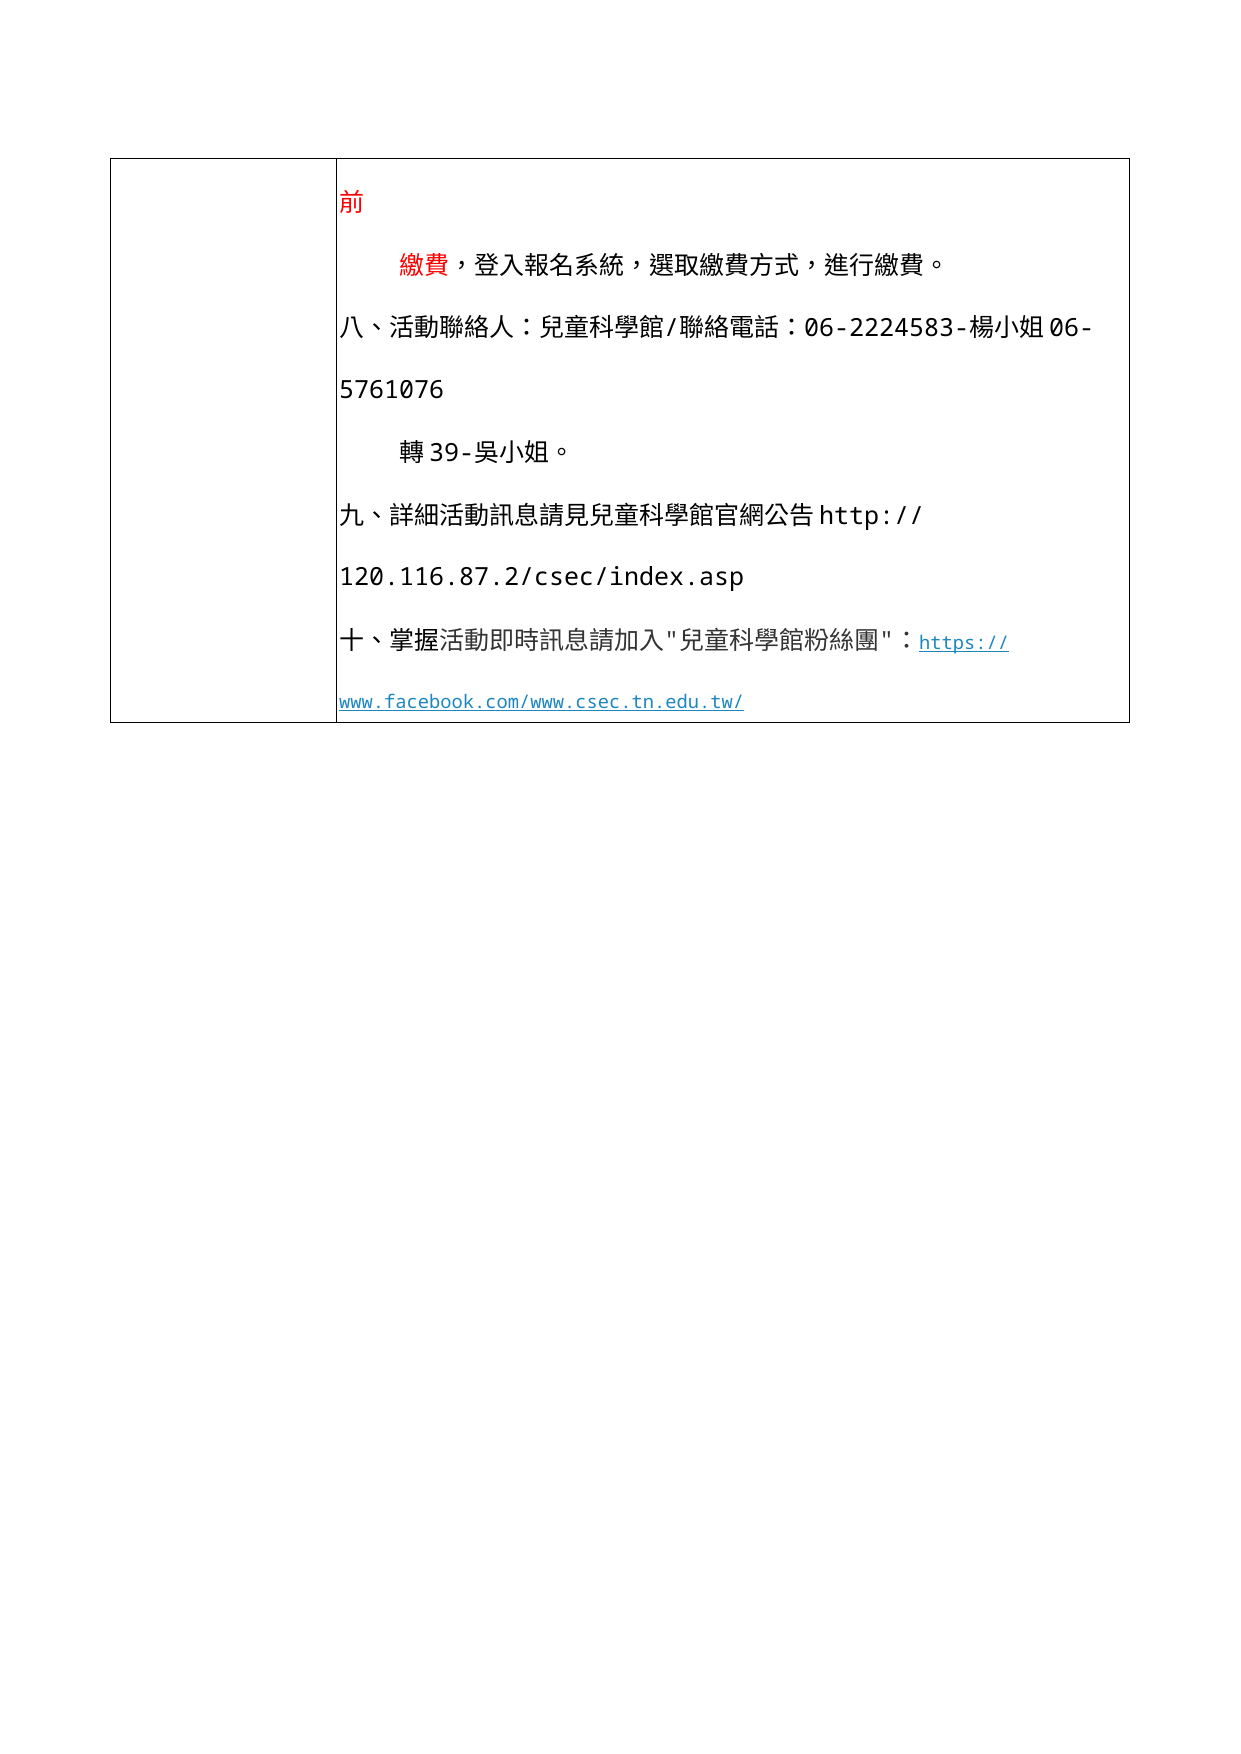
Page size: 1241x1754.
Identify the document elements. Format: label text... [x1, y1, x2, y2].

table_cell 前 繳費，登入報名系統，選取繳費方式，進行繳費。 八、活動聯絡人：兒童科學館/聯絡電話：06-2224583-楊小姐06-5761076 轉39-吳小姐。 九、詳細活動訊息請見兒童科學館官網公告http://120.116.87.2/csec/index.asp 十、掌握活動即時訊息請加入"兒童科學館粉絲團"：https://www.facebook.com/www.csec.tn.edu.tw/ [337, 159, 1129, 722]
table_cell [111, 159, 336, 722]
